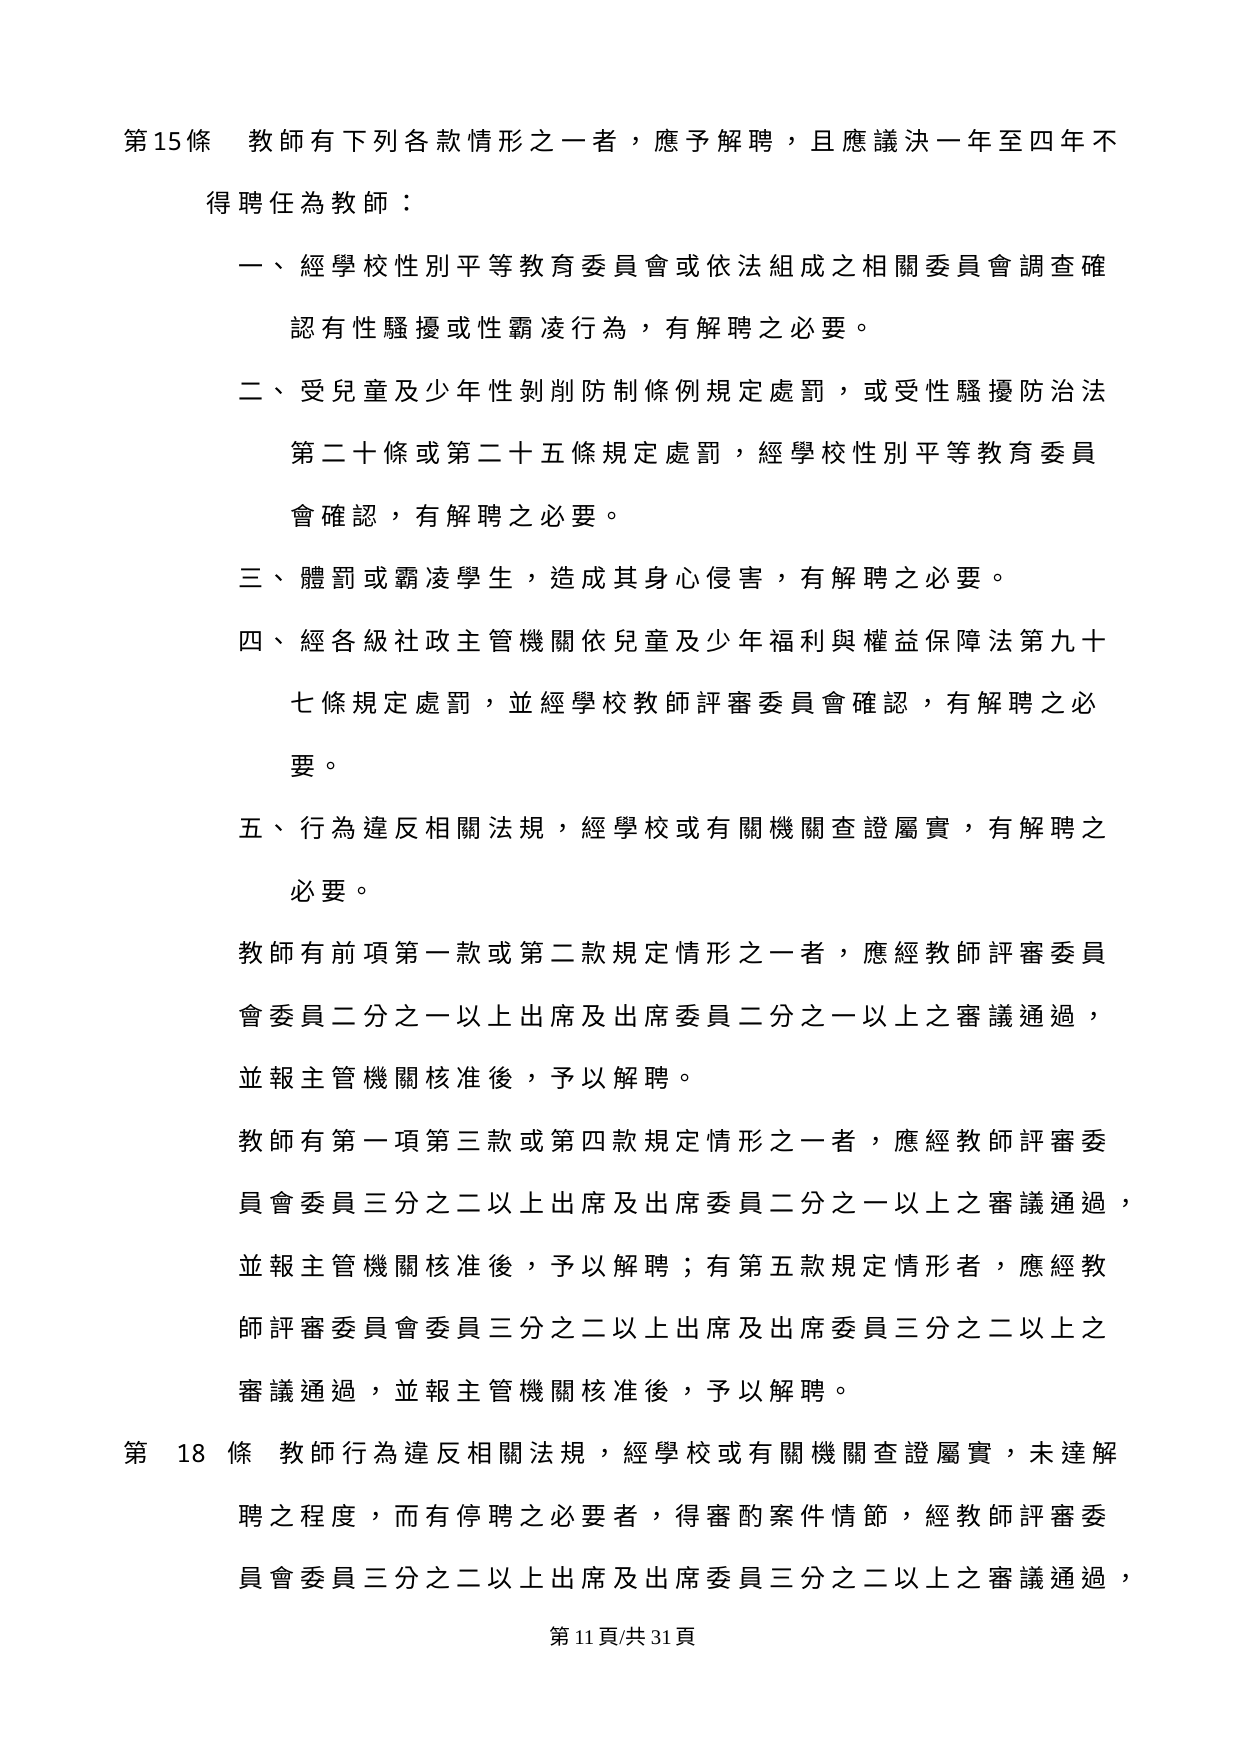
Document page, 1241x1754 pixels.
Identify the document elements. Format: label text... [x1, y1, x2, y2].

text 第 18 條 教師行為違反相關法規，經學校或有關機關查證屬實，未達解聘之程度，而有停聘之必要者，得審酌案件情節，經教師評審委員會委員三分之二以上出席及出席委員三分之二以上之審議通過，議決停聘六個月至三年，並報主管機關核准後，予以終局停聘。 [120, 1410, 1120, 1598]
text 二、受兒童及少年性剝削防制條例規定處罰，或受性騷擾防治法第二十條或第二十五條規定處罰，經學校性別平等教育委員會確認，有解聘之必要。 [232, 348, 1120, 535]
text 一、經學校性別平等教育委員會或依法組成之相關委員會調查確認有性騷擾或性霸凌行為，有解聘之必要。 [232, 223, 1120, 348]
text 三、體罰或霸凌學生，造成其身心侵害，有解聘之必要。 [232, 535, 1120, 598]
text 五、行為違反相關法規，經學校或有關機關查證屬實，有解聘之必要。 [232, 785, 1120, 910]
text 教師有前項第一款或第二款規定情形之一者，應經教師評審委員會委員二分之一以上出席及出席委員二分之一以上之審議通過，並報主管機關核准後，予以解聘。 [232, 910, 1120, 1098]
text 第15條 教師有下列各款情形之一者，應予解聘，且應議決一年至四年不得聘任為教師： [120, 98, 1120, 223]
text 教師有第一項第三款或第四款規定情形之一者，應經教師評審委員會委員三分之二以上出席及出席委員二分之一以上之審議通過，並報主管機關核准後，予以解聘；有第五款規定情形者，應經教師評審委員會委員三分之二以上出席及出席委員三分之二以上之審議通過，並報主管機關核准後，予以解聘。 [232, 1098, 1120, 1410]
text 四、經各級社政主管機關依兒童及少年福利與權益保障法第九十七條規定處罰，並經學校教師評審委員會確認，有解聘之必要。 [232, 598, 1120, 785]
